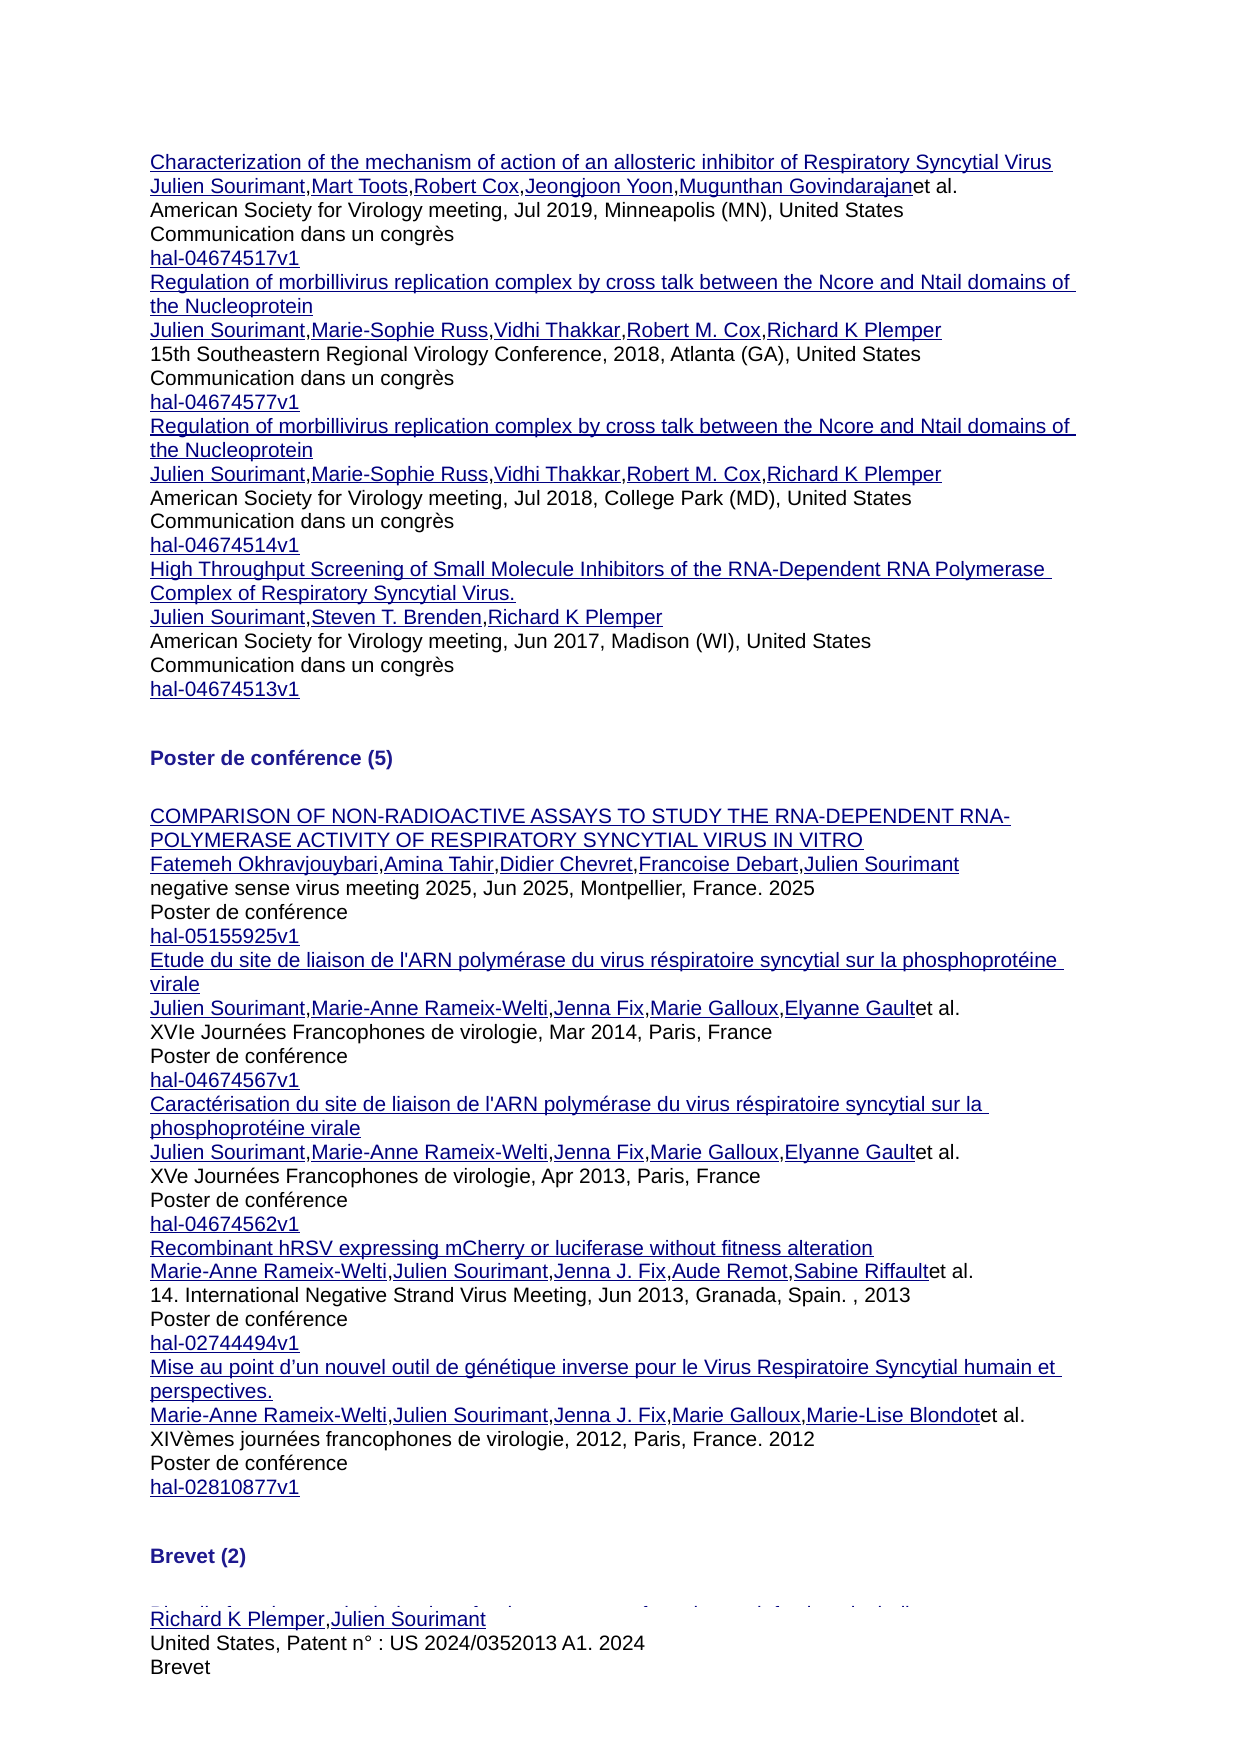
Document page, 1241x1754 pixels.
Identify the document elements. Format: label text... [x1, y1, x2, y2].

table_cell Recombinant hRSV expressing mCherry or luciferase without fitness alteration Marie-Anne Rameix-Welti,Julien Sourimant,Jenna J. Fix,Aude Remot,Sabine Riffaultet al. 14. International Negative Strand Virus Meeting, Jun 2013, Granada, Spain. , 2013 Poster de conférence hal-02744494v1 [150, 1235, 1090, 1355]
table_cell High Throughput Screening of Small Molecule Inhibitors of the RNA-Dependent RNA Polymerase Complex of Respiratory Syncytial Virus. Julien Sourimant,Steven T. Brenden,Richard K Plemper American Society for Virology meeting, Jun 2017, Madison (WI), United States Communication dans un congrès hal-04674513v1 [150, 557, 1090, 701]
table_cell Regulation of morbillivirus replication complex by cross talk between the Ncore and Ntail domains of the Nucleoprotein Julien Sourimant,Marie-Sophie Russ,Vidhi Thakkar,Robert M. Cox,Richard K Plemper 15th Southeastern Regional Virology Conference, 2018, Atlanta (GA), United States Communication dans un congrès hal-04674577v1 [150, 270, 1090, 413]
table_header Bicyclic fused pyrazole derivatives for the treatment of respiratory infections including rsv Richard K Plemper,Julien Sourimant United States, Patent n° : US 2024/0352013 A1. 2024 Brevet hal-05155851v1 [150, 1602, 1090, 1679]
table_cell Mise au point d’un nouvel outil de génétique inverse pour le Virus Respiratoire Syncytial humain et perspectives. Marie-Anne Rameix-Welti,Julien Sourimant,Jenna J. Fix,Marie Galloux,Marie-Lise Blondotet al. XIVèmes journées francophones de virologie, 2012, Paris, France. 2012 Poster de conférence hal-02810877v1 [150, 1355, 1090, 1499]
table_cell Characterization of the mechanism of action of an allosteric inhibitor of Respiratory Syncytial Virus Julien Sourimant,Mart Toots,Robert Cox,Jeongjoon Yoon,Mugunthan Govindarajanet al. American Society for Virology meeting, Jul 2019, Minneapolis (MN), United States Communication dans un congrès hal-04674517v1 [150, 150, 1090, 270]
table_cell Caractérisation du site de liaison de l'ARN polymérase du virus réspiratoire syncytial sur la phosphoprotéine virale Julien Sourimant,Marie-Anne Rameix-Welti,Jenna Fix,Marie Galloux,Elyanne Gaultet al. XVe Journées Francophones de virologie, Apr 2013, Paris, France Poster de conférence hal-04674562v1 [150, 1092, 1090, 1235]
table_cell Regulation of morbillivirus replication complex by cross talk between the Ncore and Ntail domains of the Nucleoprotein Julien Sourimant,Marie-Sophie Russ,Vidhi Thakkar,Robert M. Cox,Richard K Plemper American Society for Virology meeting, Jul 2018, College Park (MD), United States Communication dans un congrès hal-04674514v1 [150, 414, 1090, 557]
subtitle Poster de conférence (5) [150, 746, 1090, 770]
subtitle Brevet (2) [150, 1544, 1090, 1568]
table_cell Etude du site de liaison de l'ARN polymérase du virus réspiratoire syncytial sur la phosphoprotéine virale Julien Sourimant,Marie-Anne Rameix-Welti,Jenna Fix,Marie Galloux,Elyanne Gaultet al. XVIe Journées Francophones de virologie, Mar 2014, Paris, France Poster de conférence hal-04674567v1 [150, 948, 1090, 1092]
table_header COMPARISON OF NON-RADIOACTIVE ASSAYS TO STUDY THE RNA-DEPENDENT RNA-POLYMERASE ACTIVITY OF RESPIRATORY SYNCYTIAL VIRUS IN VITRO Fatemeh Okhravjouybari,Amina Tahir,Didier Chevret,Francoise Debart,Julien Sourimant negative sense virus meeting 2025, Jun 2025, Montpellier, France. 2025 Poster de conférence hal-05155925v1 [150, 804, 1090, 948]
